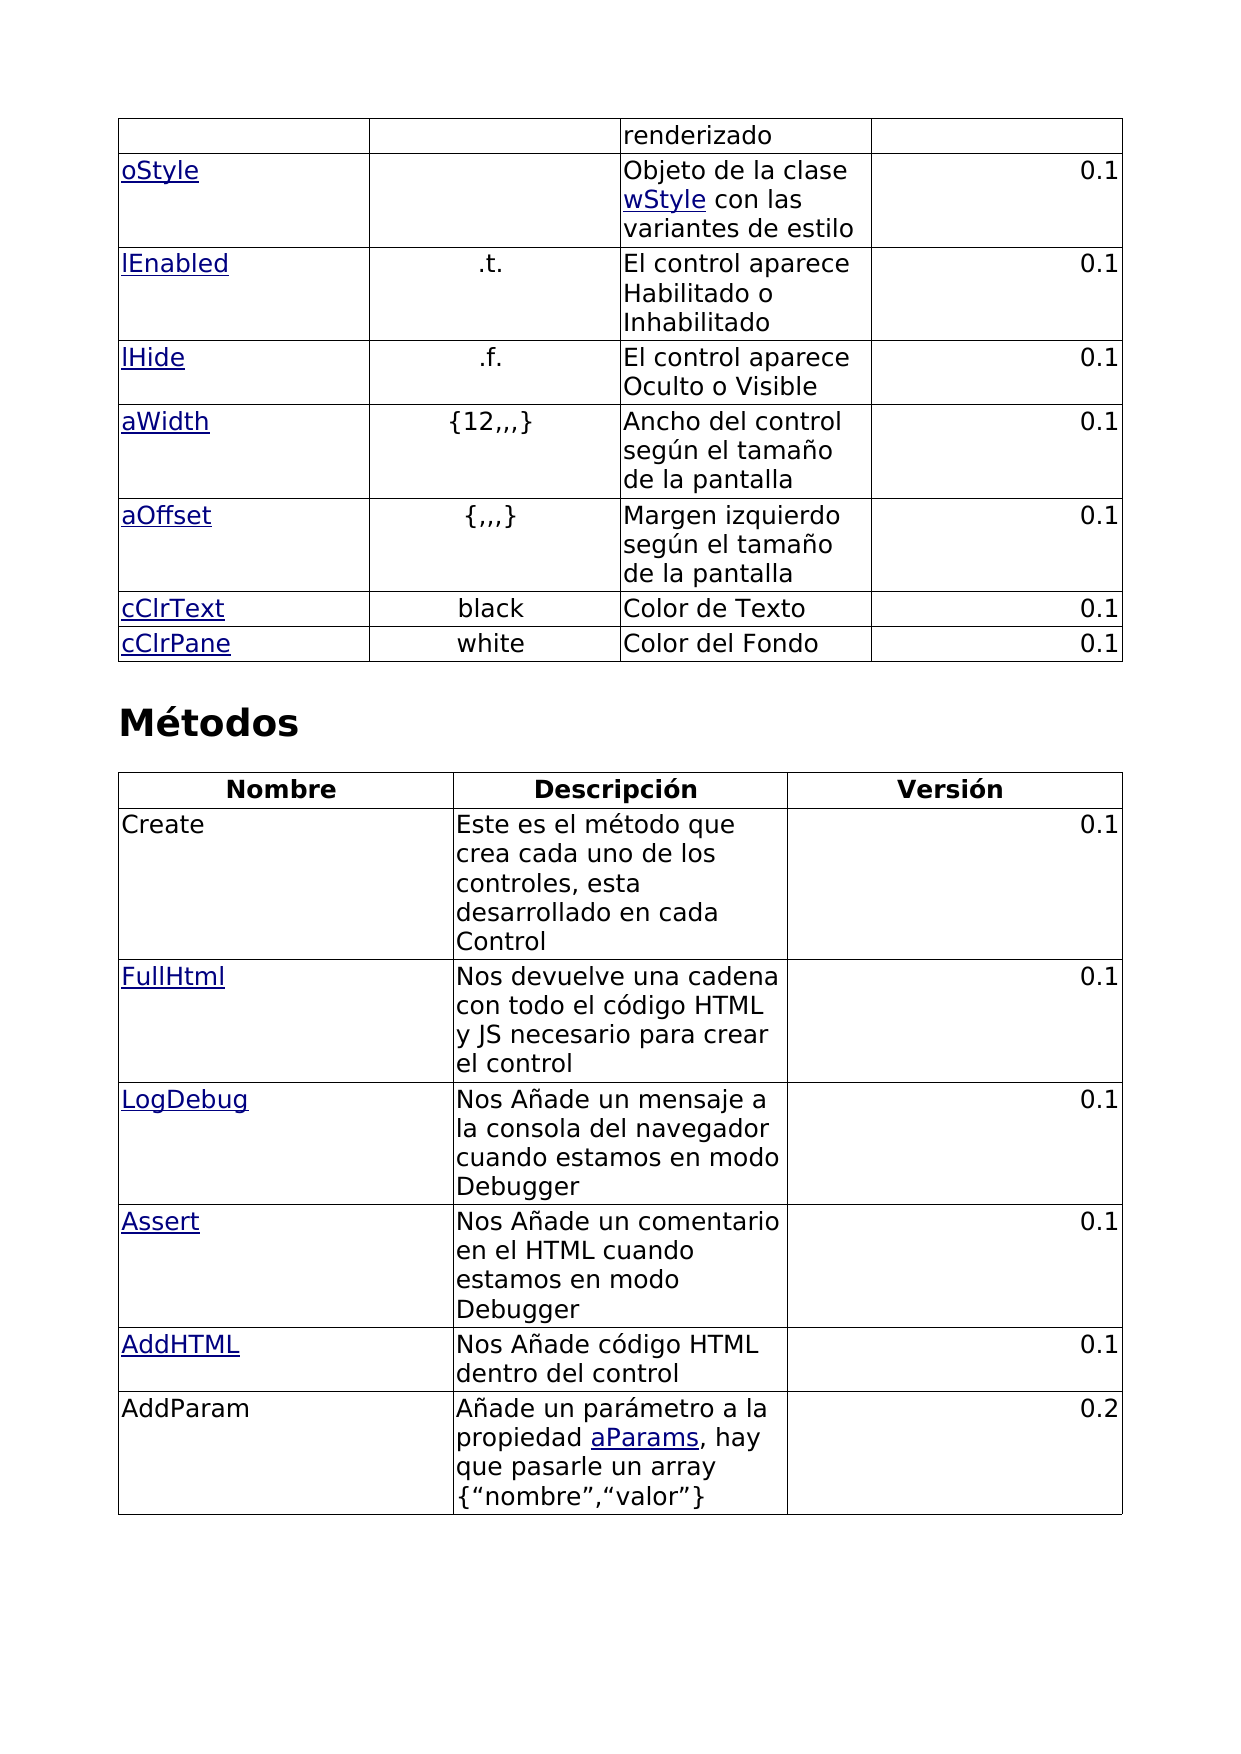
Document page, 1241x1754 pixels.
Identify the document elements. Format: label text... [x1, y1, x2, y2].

table_cell AddHTML [119, 1328, 453, 1391]
table_header Nombre [119, 773, 453, 807]
table_cell {,,,} [370, 499, 620, 591]
table_cell black [370, 592, 620, 626]
table_cell Añade un parámetro a la propiedad aParams, hay que pasarle un array {“nombre”,“valor”} [454, 1392, 787, 1514]
table_cell 0.1 [872, 405, 1122, 498]
table_cell El control aparece Habilitado o Inhabilitado [621, 248, 871, 340]
table_cell [370, 154, 620, 247]
table_cell cClrText [119, 592, 369, 626]
table_cell 0.1 [872, 248, 1122, 340]
table_cell Color de Texto [621, 592, 871, 626]
table_cell lHide [119, 341, 369, 404]
table_cell AddParam [119, 1392, 453, 1514]
table_cell Color del Fondo [621, 627, 871, 661]
table_cell .t. [370, 248, 620, 340]
table_cell 0.1 [788, 960, 1122, 1082]
table_cell white [370, 627, 620, 661]
table_cell .f. [370, 341, 620, 404]
table_cell aOffset [119, 499, 369, 591]
table_cell Create [119, 809, 453, 959]
table_cell Nos Añade código HTML dentro del control [454, 1328, 787, 1391]
table_cell oStyle [119, 154, 369, 247]
table_cell 0.2 [788, 1392, 1122, 1514]
table_cell Assert [119, 1205, 453, 1327]
table_cell Nos devuelve una cadena con todo el código HTML y JS necesario para crear el control [454, 960, 787, 1082]
table_cell Margen izquierdo según el tamaño de la pantalla [621, 499, 871, 591]
table_cell Este es el método que crea cada uno de los controles, esta desarrollado en cada Control [454, 809, 787, 959]
table_cell 0.1 [872, 499, 1122, 591]
table_cell Nos Añade un mensaje a la consola del navegador cuando estamos en modo Debugger [454, 1083, 787, 1204]
table_cell {12,,,} [370, 405, 620, 498]
table_cell Nos Añade un comentario en el HTML cuando estamos en modo Debugger [454, 1205, 787, 1327]
table_cell LogDebug [119, 1083, 453, 1204]
table_cell 0.1 [872, 592, 1122, 626]
table_cell 0.1 [872, 154, 1122, 247]
table_cell [119, 119, 369, 153]
table_header Versión [788, 773, 1122, 807]
table_cell 0.1 [788, 809, 1122, 959]
table_cell 0.1 [872, 341, 1122, 404]
table_cell aWidth [119, 405, 369, 498]
table_cell 0.1 [788, 1328, 1122, 1391]
table_cell El control aparece Oculto o Visible [621, 341, 871, 404]
table_cell Objeto de la clase wStyle con las variantes de estilo [621, 154, 871, 247]
table_cell cClrPane [119, 627, 369, 661]
table_cell FullHtml [119, 960, 453, 1082]
table_cell 0.1 [788, 1205, 1122, 1327]
table_cell [370, 119, 620, 153]
table_cell 0.1 [872, 627, 1122, 661]
table_cell renderizado [621, 119, 871, 153]
table_cell [872, 119, 1122, 153]
subtitle Métodos [118, 701, 1122, 745]
table_cell Ancho del control según el tamaño de la pantalla [621, 405, 871, 498]
table_cell 0.1 [788, 1083, 1122, 1204]
table_header Descripción [454, 773, 787, 807]
table_cell lEnabled [119, 248, 369, 340]
